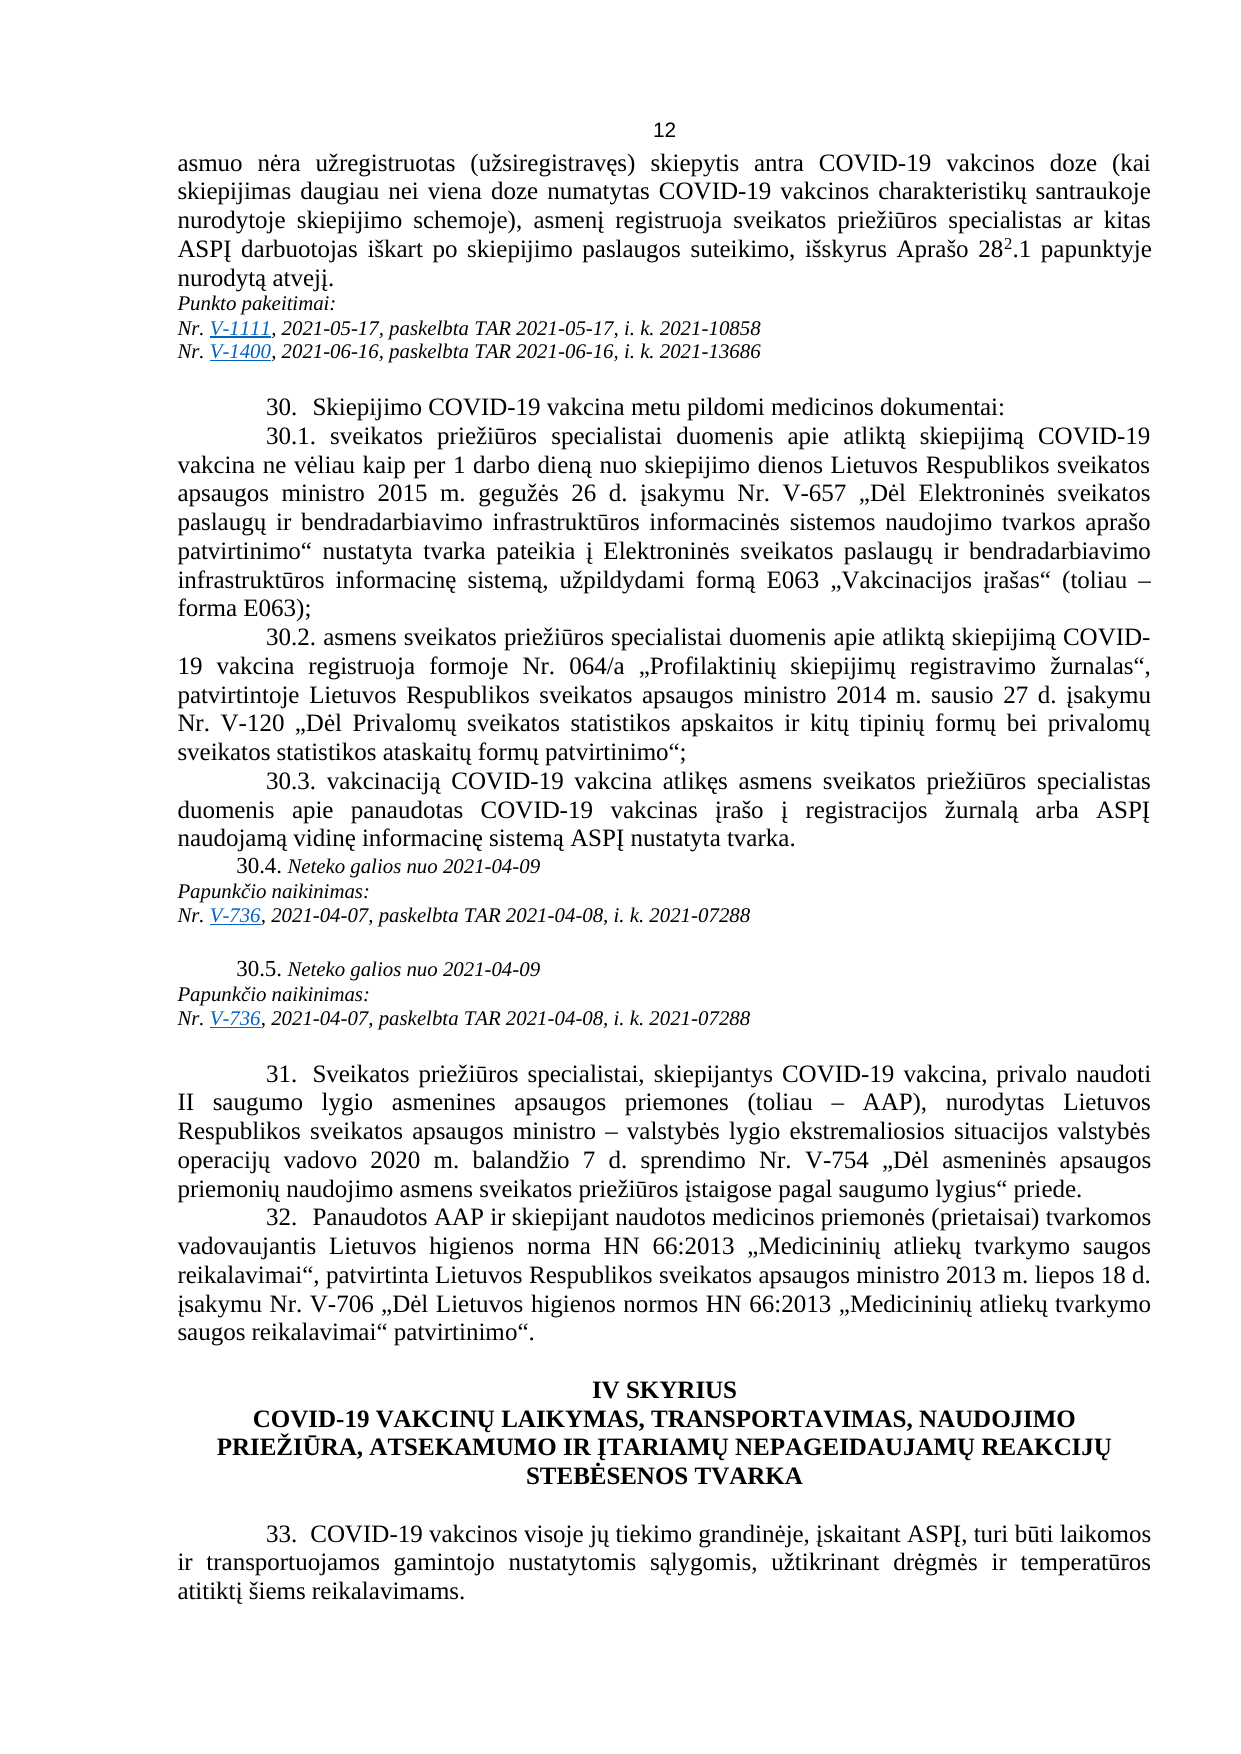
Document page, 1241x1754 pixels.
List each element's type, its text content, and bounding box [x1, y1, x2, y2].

text 30.2. asmens sveikatos priežiūros specialistai duomenis apie atliktą skiepijimą COVID-19 vakcina registruoja formoje Nr. 064/a „Profilaktinių skiepijimų registravimo žurnalas“, patvirtintoje Lietuvos Respublikos sveikatos apsaugos ministro 2014 m. sausio 27 d. įsakymu Nr. V-120 „Dėl Privalomų sveikatos statistikos apskaitos ir kitų tipinių formų bei privalomų sveikatos statistikos ataskaitų formų patvirtinimo“; [177, 622, 1152, 766]
text asmuo nėra užregistruotas (užsiregistravęs) skiepytis antra COVID-19 vakcinos doze (kai skiepijimas daugiau nei viena doze numatytas COVID-19 vakcinos charakteristikų santraukoje nurodytoje skiepijimo schemoje), asmenį registruoja sveikatos priežiūros specialistas ar kitas ASPĮ darbuotojas iškart po skiepijimo paslaugos suteikimo, išskyrus Aprašo 282.1 papunktyje nurodytą atvejį. [177, 148, 1152, 291]
text Nr. V-736, 2021-04-07, paskelbta TAR 2021-04-08, i. k. 2021-07288 [177, 903, 1152, 927]
text 30.1. sveikatos priežiūros specialistai duomenis apie atliktą skiepijimą COVID-19 vakcina ne vėliau kaip per 1 darbo dieną nuo skiepijimo dienos Lietuvos Respublikos sveikatos apsaugos ministro 2015 m. gegužės 26 d. įsakymu Nr. V-657 „Dėl Elektroninės sveikatos paslaugų ir bendradarbiavimo infrastruktūros informacinės sistemos naudojimo tvarkos aprašo patvirtinimo“ nustatyta tvarka pateikia į Elektroninės sveikatos paslaugų ir bendradarbiavimo infrastruktūros informacinę sistemą, užpildydami formą E063 „Vakcinacijos įrašas“ (toliau – forma E063); [177, 421, 1152, 622]
text 31. Sveikatos priežiūros specialistai, skiepijantys COVID-19 vakcina, privalo naudoti II saugumo lygio asmenines apsaugos priemones (toliau – AAP), nurodytas Lietuvos Respublikos sveikatos apsaugos ministro – valstybės lygio ekstremaliosios situacijos valstybės operacijų vadovo 2020 m. balandžio 7 d. sprendimo Nr. V-754 „Dėl asmeninės apsaugos priemonių naudojimo asmens sveikatos priežiūros įstaigose pagal saugumo lygius“ priede. [177, 1059, 1152, 1202]
text Nr. V-736, 2021-04-07, paskelbta TAR 2021-04-08, i. k. 2021-07288 [177, 1006, 1152, 1030]
text 30.3. vakcinaciją COVID-19 vakcina atlikęs asmens sveikatos priežiūros specialistas duomenis apie panaudotas COVID-19 vakcinas įrašo į registracijos žurnalą arba ASPĮ naudojamą vidinę informacinę sistemą ASPĮ nustatyta tvarka. [177, 766, 1152, 852]
text 32. Panaudotos AAP ir skiepijant naudotos medicinos priemonės (prietaisai) tvarkomos vadovaujantis Lietuvos higienos norma HN 66:2013 „Medicininių atliekų tvarkymo saugos reikalavimai“, patvirtinta Lietuvos Respublikos sveikatos apsaugos ministro 2013 m. liepos 18 d. įsakymu Nr. V-706 „Dėl Lietuvos higienos normos HN 66:2013 „Medicininių atliekų tvarkymo saugos reikalavimai“ patvirtinimo“. [177, 1202, 1152, 1346]
text 30.4. Neteko galios nuo 2021-04-09 [177, 852, 1152, 879]
text Nr. V-1111, 2021-05-17, paskelbta TAR 2021-05-17, i. k. 2021-10858 [177, 315, 1152, 339]
text Papunkčio naikinimas: [177, 879, 1152, 903]
text Papunkčio naikinimas: [177, 982, 1152, 1006]
text 30. Skiepijimo COVID-19 vakcina metu pildomi medicinos dokumentai: [177, 392, 1152, 421]
text Nr. V-1400, 2021-06-16, paskelbta TAR 2021-06-16, i. k. 2021-13686 [177, 339, 1152, 363]
text 30.5. Neteko galios nuo 2021-04-09 [177, 956, 1152, 982]
text Punkto pakeitimai: [177, 291, 1152, 315]
text IV SKYRIUS [177, 1375, 1152, 1404]
text COVID-19 VAKCINŲ LAIKYMAS, TRANSPORTAVIMAS, NAUDOJIMO PRIEŽIŪRA, ATSEKAMUMO IR ĮTARIAMŲ NEPAGEIDAUJAMŲ REAKCIJŲ STEBĖSENOS TVARKA [177, 1404, 1152, 1490]
text 33. COVID-19 vakcinos visoje jų tiekimo grandinėje, įskaitant ASPĮ, turi būti laikomos ir transportuojamos gamintojo nustatytomis sąlygomis, užtikrinant drėgmės ir temperatūros atitiktį šiems reikalavimams. [177, 1519, 1152, 1605]
